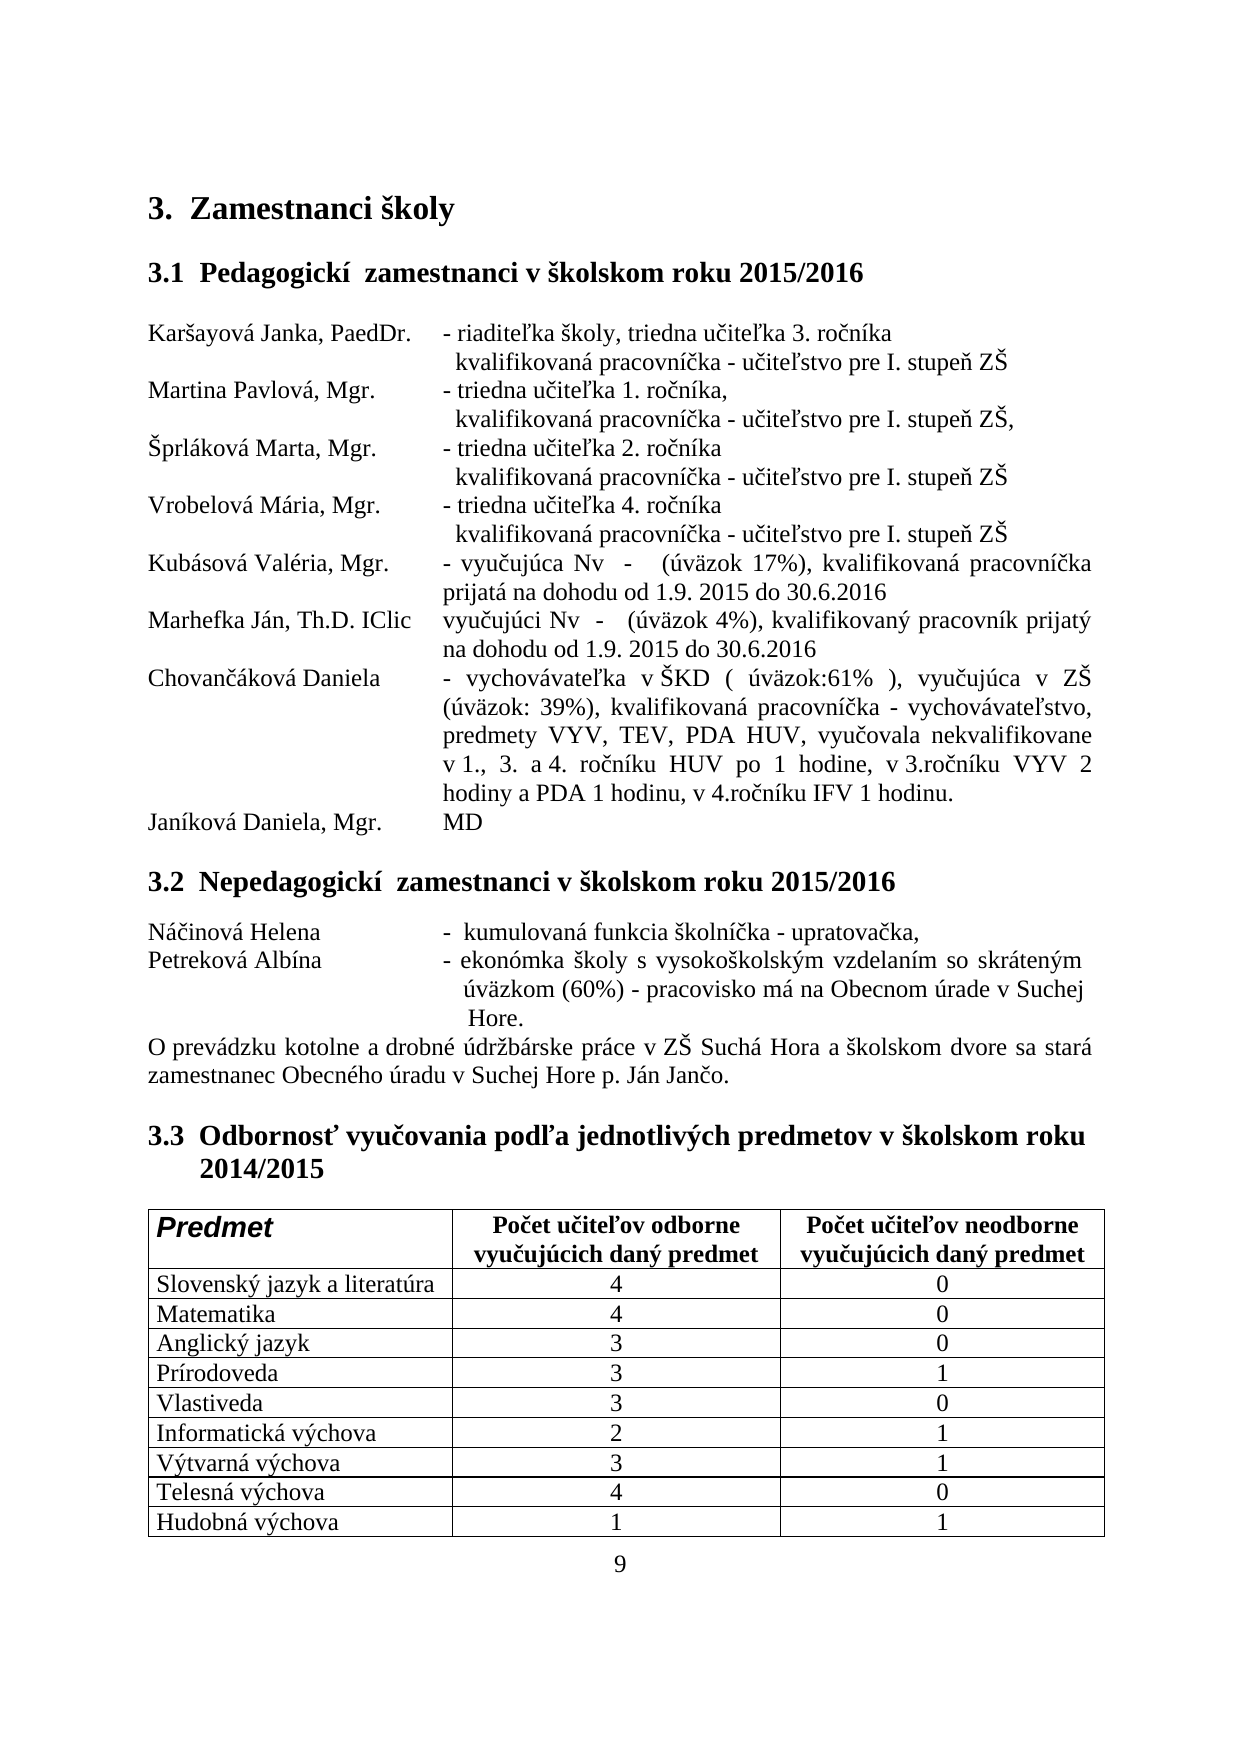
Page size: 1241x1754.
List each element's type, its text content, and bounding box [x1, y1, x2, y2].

table_header Počet učiteľov odborne vyučujúcich daný predmet [453, 1210, 780, 1268]
text 3.2 Nepedagogickí zamestnanci v školskom roku 2015/2016 [148, 864, 1092, 898]
text Chovančáková Daniela - vychovávateľka v ŠKD ( úväzok:61% ), vyučujúca v ZŠ (úväzok: 39%), kvalifikovaná pracovníčka - vychovávateľstvo, predmety VYV, TEV, PDA HUV, vyučovala nekvalifikovane v 1., 3. a 4. ročníku HUV po 1 hodine, v 3.ročníku VYV 2 hodiny a PDA 1 hodinu, v 4.ročníku IFV 1 hodinu. [148, 663, 1092, 807]
text Vrobelová Mária, Mgr. - triedna učiteľka 4. ročníka [148, 490, 1092, 519]
table_header Predmet [149, 1210, 452, 1268]
table_cell 4 [453, 1299, 780, 1327]
table_cell 3 [453, 1329, 780, 1357]
table_cell 1 [781, 1418, 1104, 1447]
text Karšayová Janka, PaedDr. - riaditeľka školy, triedna učiteľka 3. ročníka [148, 318, 1092, 347]
table_cell 2 [453, 1418, 780, 1447]
text kvalifikovaná pracovníčka - učiteľstvo pre I. stupeň ZŠ, [148, 404, 1092, 433]
table_cell 3 [453, 1448, 780, 1476]
list Pedagogickí zamestnanci v školskom roku 2015/2016 [148, 256, 1092, 289]
text kvalifikovaná pracovníčka - učiteľstvo pre I. stupeň ZŠ [148, 462, 1092, 490]
text Šprláková Marta, Mgr. - triedna učiteľka 2. ročníka [148, 433, 1092, 462]
table_cell 3 [453, 1358, 780, 1387]
table_cell 4 [453, 1478, 780, 1506]
text kvalifikovaná pracovníčka - učiteľstvo pre I. stupeň ZŠ [148, 347, 1092, 375]
text O prevádzku kotolne a drobné údržbárske práce v ZŠ Suchá Hora a školskom dvore sa stará zamestnanec Obecného úradu v Suchej Hore p. Ján Jančo. [148, 1032, 1092, 1089]
table_cell 3 [453, 1388, 780, 1417]
table_cell Slovenský jazyk a literatúra [149, 1269, 452, 1298]
table_cell Matematika [149, 1299, 452, 1327]
table_cell 1 [781, 1448, 1104, 1476]
table_header Počet učiteľov neodborne vyučujúcich daný predmet [781, 1210, 1104, 1268]
text Martina Pavlová, Mgr. - triedna učiteľka 1. ročníka, [148, 375, 1092, 404]
text kvalifikovaná pracovníčka - učiteľstvo pre I. stupeň ZŠ [148, 519, 1092, 548]
table_cell Telesná výchova [149, 1478, 452, 1506]
text Petreková Albína - ekonómka školy s vysokoškolským vzdelaním so skráteným úväzkom (60%) - pracovisko má na Obecnom úrade v Suchej Hore. [148, 946, 1092, 1032]
table_cell Informatická výchova [149, 1418, 452, 1447]
table_cell 0 [781, 1299, 1104, 1327]
text Kubásová Valéria, Mgr. - vyučujúca Nv - (úväzok 17%), kvalifikovaná pracovníčka prijatá na dohodu od 1.9. 2015 do 30.6.2016 [148, 548, 1092, 605]
text Marhefka Ján, Th.D. IClic vyučujúci Nv - (úväzok 4%), kvalifikovaný pracovník prijatý na dohodu od 1.9. 2015 do 30.6.2016 [148, 605, 1092, 663]
text 2014/2015 [199, 1152, 1092, 1185]
table_cell Hudobná výchova [149, 1507, 452, 1536]
table_cell Vlastiveda [149, 1388, 452, 1417]
table_cell Anglický jazyk [149, 1329, 452, 1357]
text Náčinová Helena - kumulovaná funkcia školníčka - upratovačka, [148, 917, 1092, 946]
table_cell 1 [781, 1358, 1104, 1387]
text Janíková Daniela, Mgr. MD [148, 807, 1092, 835]
text 3.3 Odbornosť vyučovania podľa jednotlivých predmetov v školskom roku [148, 1118, 1092, 1152]
table_cell 4 [453, 1269, 780, 1298]
table_cell 0 [781, 1269, 1104, 1298]
table_cell 0 [781, 1478, 1104, 1506]
table_cell Prírodoveda [149, 1358, 452, 1387]
table_cell 1 [781, 1507, 1104, 1536]
table_cell Výtvarná výchova [149, 1448, 452, 1476]
table_cell 0 [781, 1329, 1104, 1357]
table_cell 0 [781, 1388, 1104, 1417]
text 3. Zamestnanci školy [148, 188, 1092, 227]
table_cell 1 [453, 1507, 780, 1536]
